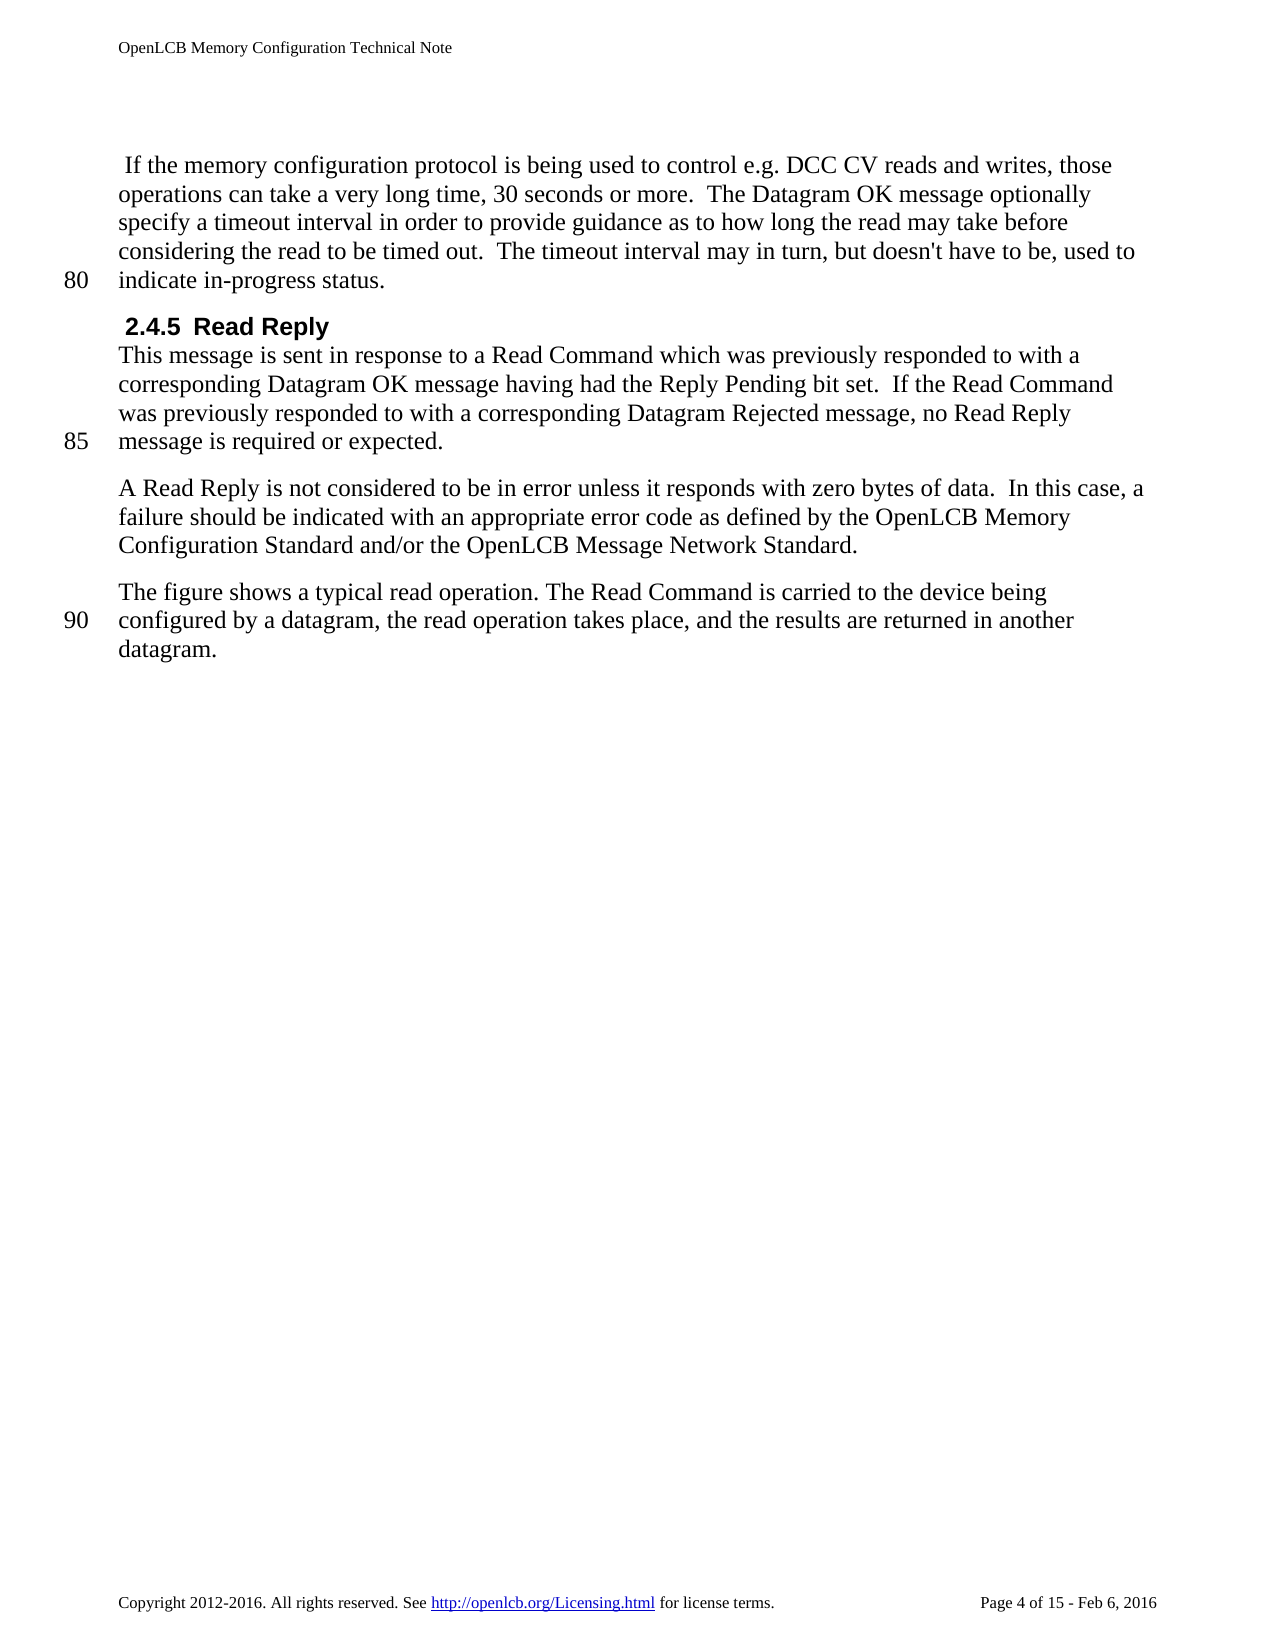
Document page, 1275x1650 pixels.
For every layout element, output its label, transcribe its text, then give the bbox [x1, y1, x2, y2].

subtitle Read Reply [118, 311, 1157, 340]
text The figure shows a typical read operation. The Read Command is carried to the device being configured by a datagram, the read operation takes place, and the results are returned in another datagram. [118, 577, 1157, 663]
text This message is sent in response to a Read Command which was previously responded to with a corresponding Datagram OK message having had the Reply Pending bit set. If the Read Command was previously responded to with a corresponding Datagram Rejected message, no Read Reply message is required or expected. [118, 340, 1157, 455]
text A Read Reply is not considered to be in error unless it responds with zero bytes of data. In this case, a failure should be indicated with an appropriate error code as defined by the OpenLCB Memory Configuration Standard and/or the OpenLCB Message Network Standard. [118, 473, 1157, 559]
text If the memory configuration protocol is being used to control e.g. DCC CV reads and writes, those operations can take a very long time, 30 seconds or more. The Datagram OK message optionally specify a timeout interval in order to provide guidance as to how long the read may take before considering the read to be timed out. The timeout interval may in turn, but doesn't have to be, used to indicate in-progress status. [118, 150, 1157, 294]
